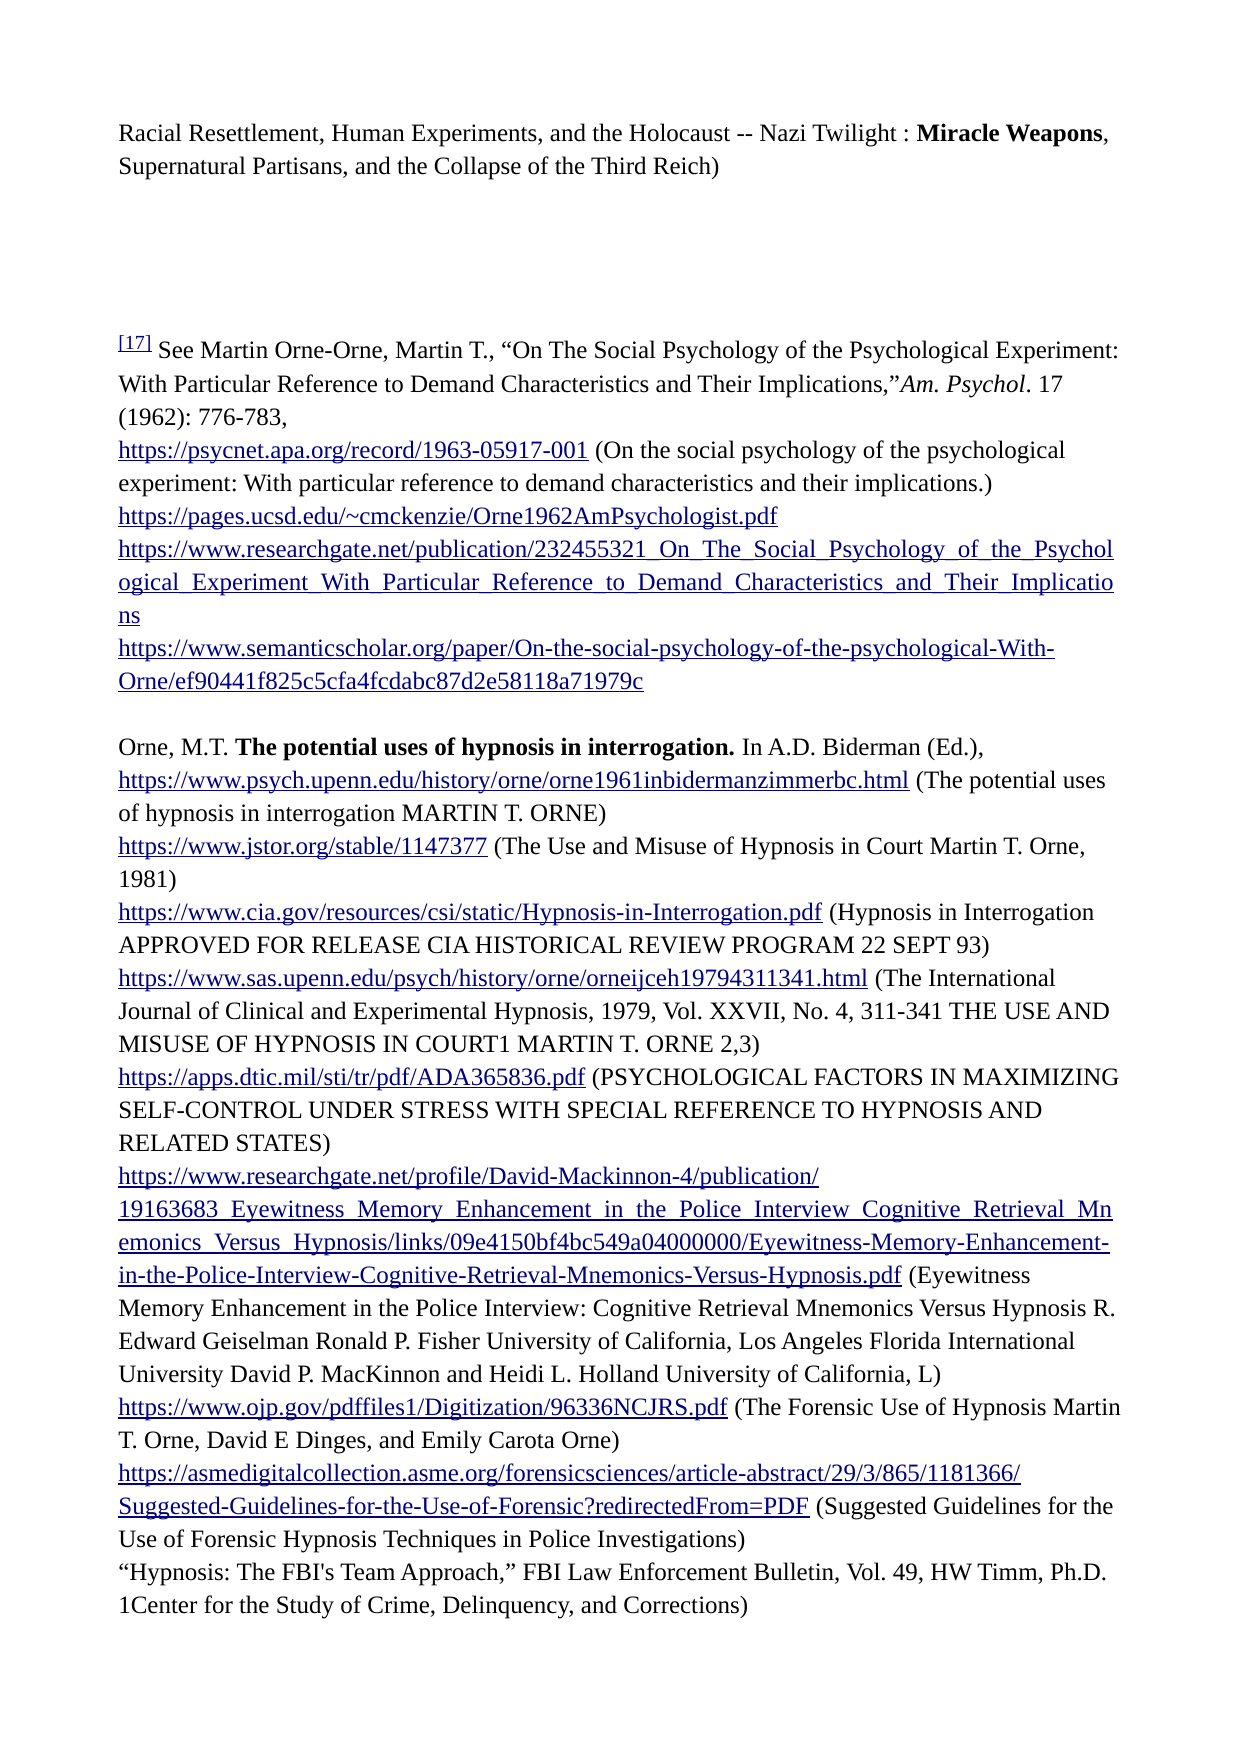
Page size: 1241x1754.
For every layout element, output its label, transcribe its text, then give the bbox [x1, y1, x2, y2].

text [17] See Martin Orne-Orne, Martin T., “On The Social Psychology of the Psychological Experiment: With Particular Reference to Demand Characteristics and Their Implications,”Am. Psychol. 17 (1962): 776-783, https://psycnet.apa.org/record/1963-05917-001 (On the social psychology of the psychological experiment: With particular reference to demand characteristics and their implications.) https://pages.ucsd.edu/~cmckenzie/Orne1962AmPsychologist.pdf https://www.researchgate.net/publication/232455321_On_The_Social_Psychology_of_the_Psychological_Experiment_With_Particular_Reference_to_Demand_Characteristics_and_Their_Implications https://www.semanticscholar.org/paper/On-the-social-psychology-of-the-psychological-With-Orne/ef90441f825c5cfa4fcdabc87d2e58118a71979c Orne, M.T. The potential uses of hypnosis in interrogation. In A.D. Biderman (Ed.), https://www.psych.upenn.edu/history/orne/orne1961inbidermanzimmerbc.html (The potential uses of hypnosis in interrogation MARTIN T. ORNE) https://www.jstor.org/stable/1147377 (The Use and Misuse of Hypnosis in Court Martin T. Orne, 1981) https://www.cia.gov/resources/csi/static/Hypnosis-in-Interrogation.pdf (Hypnosis in Interrogation APPROVED FOR RELEASE CIA HISTORICAL REVIEW PROGRAM 22 SEPT 93) https://www.sas.upenn.edu/psych/history/orne/orneijceh19794311341.html (The International Journal of Clinical and Experimental Hypnosis, 1979, Vol. XXVII, No. 4, 311-341 THE USE AND MISUSE OF HYPNOSIS IN COURT1 MARTIN T. ORNE 2,3) https://apps.dtic.mil/sti/tr/pdf/ADA365836.pdf (PSYCHOLOGICAL FACTORS IN MAXIMIZING SELF-CONTROL UNDER STRESS WITH SPECIAL REFERENCE TO HYPNOSIS AND RELATED STATES) https://www.researchgate.net/profile/David-Mackinnon-4/publication/19163683_Eyewitness_Memory_Enhancement_in_the_Police_Interview_Cognitive_Retrieval_Mnemonics_Versus_Hypnosis/links/09e4150bf4bc549a04000000/Eyewitness-Memory-Enhancement-in-the-Police-Interview-Cognitive-Retrieval-Mnemonics-Versus-Hypnosis.pdf (Eyewitness Memory Enhancement in the Police Interview: Cognitive Retrieval Mnemonics Versus Hypnosis R. Edward Geiselman Ronald P. Fisher University of California, Los Angeles Florida International University David P. MacKinnon and Heidi L. Holland University of California, L) https://www.ojp.gov/pdffiles1/Digitization/96336NCJRS.pdf (The Forensic Use of Hypnosis Martin T. Orne, David E Dinges, and Emily Carota Orne) https://asmedigitalcollection.asme.org/forensicsciences/article-abstract/29/3/865/1181366/Suggested-Guidelines-for-the-Use-of-Forensic?redirectedFrom=PDF (Suggested Guidelines for the Use of Forensic Hypnosis Techniques in Police Investigations) “Hypnosis: The FBI's Team Approach,” FBI Law Enforcement Bulletin, Vol. 49, HW Timm, Ph.D. 1Center for the Study of Crime, Delinquency, and Corrections) [118, 331, 1122, 1619]
text Racial Resettlement, Human Experiments, and the Holocaust -- Nazi Twilight : Miracle Weapons, Supernatural Partisans, and the Collapse of the Third Reich) [118, 118, 1122, 312]
